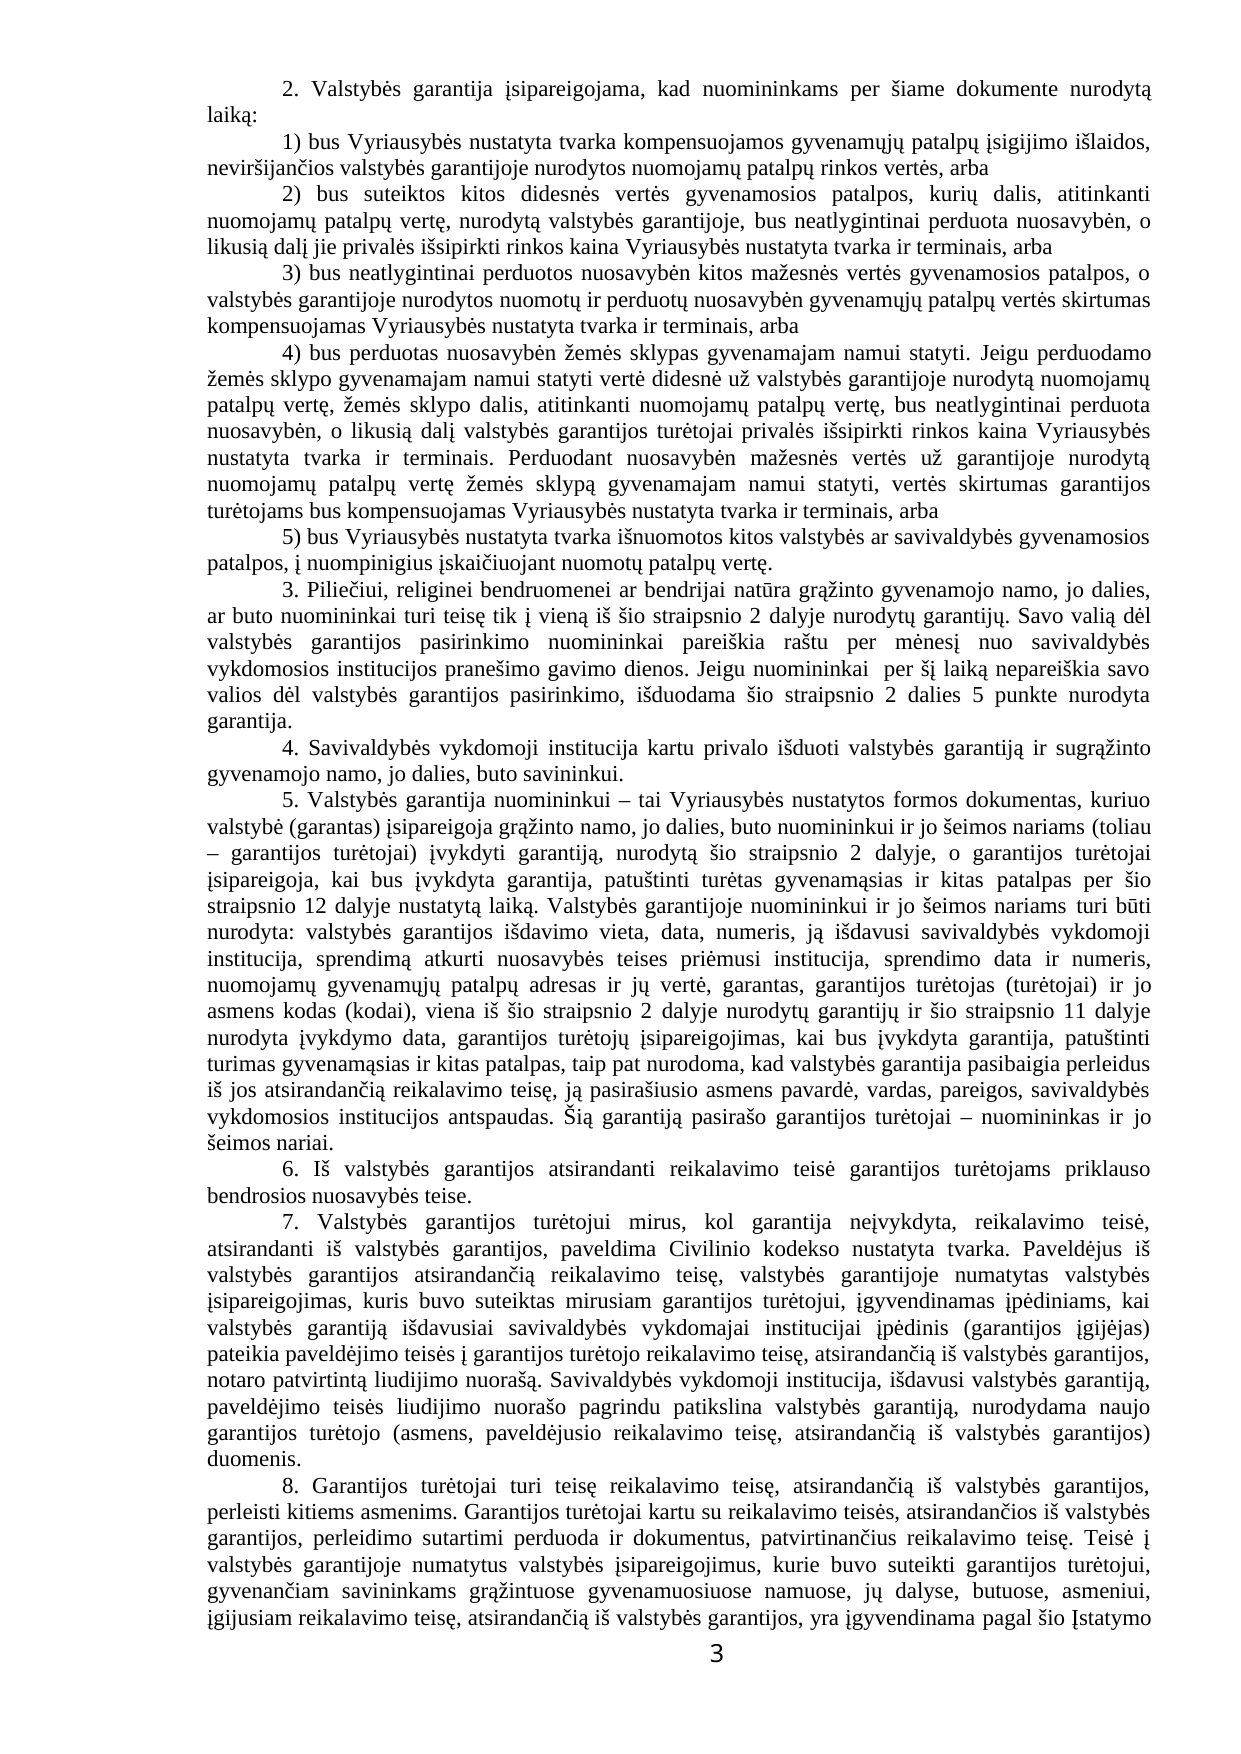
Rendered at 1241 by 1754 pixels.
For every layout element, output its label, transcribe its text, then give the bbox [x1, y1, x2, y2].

text 5. Valstybės garantija nuomininkui – tai Vyriausybės nustatytos formos dokumentas, kuriuo valstybė (garantas) įsipareigoja grąžinto namo, jo dalies, buto nuomininkui ir jo šeimos nariams (toliau – garantijos turėtojai) įvykdyti garantiją, nurodytą šio straipsnio 2 dalyje, o garantijos turėtojai įsipareigoja, kai bus įvykdyta garantija, patuštinti turėtas gyvenamąsias ir kitas patalpas per šio straipsnio 12 dalyje nustatytą laiką. Valstybės garantijoje nuomininkui ir jo šeimos nariams turi būti nurodyta: valstybės garantijos išdavimo vieta, data, numeris, ją išdavusi savivaldybės vykdomoji institucija, sprendimą atkurti nuosavybės teises priėmusi institucija, sprendimo data ir numeris, nuomojamų gyvenamųjų patalpų adresas ir jų vertė, garantas, garantijos turėtojas (turėtojai) ir jo asmens kodas (kodai), viena iš šio straipsnio 2 dalyje nurodytų garantijų ir šio straipsnio 11 dalyje nurodyta įvykdymo data, garantijos turėtojų įsipareigojimas, kai bus įvykdyta garantija, patuštinti turimas gyvenamąsias ir kitas patalpas, taip pat nurodoma, kad valstybės garantija pasibaigia perleidus iš jos atsirandančią reikalavimo teisę, ją pasirašiusio asmens pavardė, vardas, pareigos, savivaldybės vykdomosios institucijos antspaudas. Šią garantiją pasirašo garantijos turėtojai – nuomininkas ir jo šeimos nariai. [207, 787, 1152, 1156]
text 5) bus Vyriausybės nustatyta tvarka išnuomotos kitos valstybės ar savivaldybės gyvenamosios patalpos, į nuompinigius įskaičiuojant nuomotų patalpų vertę. [207, 523, 1152, 576]
text 4) bus perduotas nuosavybėn žemės sklypas gyvenamajam namui statyti. Jeigu perduodamo žemės sklypo gyvenamajam namui statyti vertė didesnė už valstybės garantijoje nurodytą nuomojamų patalpų vertę, žemės sklypo dalis, atitinkanti nuomojamų patalpų vertę, bus neatlygintinai perduota nuosavybėn, o likusią dalį valstybės garantijos turėtojai privalės išsipirkti rinkos kaina Vyriausybės nustatyta tvarka ir terminais. Perduodant nuosavybėn mažesnės vertės už garantijoje nurodytą nuomojamų patalpų vertę žemės sklypą gyvenamajam namui statyti, vertės skirtumas garantijos turėtojams bus kompensuojamas Vyriausybės nustatyta tvarka ir terminais, arba [207, 338, 1152, 523]
text 6. Iš valstybės garantijos atsirandanti reikalavimo teisė garantijos turėtojams priklauso bendrosios nuosavybės teise. [207, 1156, 1152, 1208]
text 3) bus neatlygintinai perduotos nuosavybėn kitos mažesnės vertės gyvenamosios patalpos, o valstybės garantijoje nurodytos nuomotų ir perduotų nuosavybėn gyvenamųjų patalpų vertės skirtumas kompensuojamas Vyriausybės nustatyta tvarka ir terminais, arba [207, 259, 1152, 338]
text 2. Valstybės garantija įsipareigojama, kad nuomininkams per šiame dokumente nurodytą laiką: [207, 75, 1152, 128]
text 2) bus suteiktos kitos didesnės vertės gyvenamosios patalpos, kurių dalis, atitinkanti nuomojamų patalpų vertę, nurodytą valstybės garantijoje, bus neatlygintinai perduota nuosavybėn, o likusią dalį jie privalės išsipirkti rinkos kaina Vyriausybės nustatyta tvarka ir terminais, arba [207, 180, 1152, 259]
text 8. Garantijos turėtojai turi teisę reikalavimo teisę, atsirandančią iš valstybės garantijos, perleisti kitiems asmenims. Garantijos turėtojai kartu su reikalavimo teisės, atsirandančios iš valstybės garantijos, perleidimo sutartimi perduoda ir dokumentus, patvirtinančius reikalavimo teisę. Teisė į valstybės garantijoje numatytus valstybės įsipareigojimus, kurie buvo suteikti garantijos turėtojui, gyvenančiam savininkams grąžintuose gyvenamuosiuose namuose, jų dalyse, butuose, asmeniui, įgijusiam reikalavimo teisę, atsirandančią iš valstybės garantijos, yra įgyvendinama pagal šio Įstatymo [207, 1472, 1152, 1630]
text 3. Piliečiui, religinei bendruomenei ar bendrijai natūra grąžinto gyvenamojo namo, jo dalies, ar buto nuomininkai turi teisę tik į vieną iš šio straipsnio 2 dalyje nurodytų garantijų. Savo valią dėl valstybės garantijos pasirinkimo nuomininkai pareiškia raštu per mėnesį nuo savivaldybės vykdomosios institucijos pranešimo gavimo dienos. Jeigu nuomininkai per šį laiką nepareiškia savo valios dėl valstybės garantijos pasirinkimo, išduodama šio straipsnio 2 dalies 5 punkte nurodyta garantija. [207, 576, 1152, 734]
text 1) bus Vyriausybės nustatyta tvarka kompensuojamos gyvenamųjų patalpų įsigijimo išlaidos, neviršijančios valstybės garantijoje nurodytos nuomojamų patalpų rinkos vertės, arba [207, 128, 1152, 180]
text 7. Valstybės garantijos turėtojui mirus, kol garantija neįvykdyta, reikalavimo teisė, atsirandanti iš valstybės garantijos, paveldima Civilinio kodekso nustatyta tvarka. Paveldėjus iš valstybės garantijos atsirandančią reikalavimo teisę, valstybės garantijoje numatytas valstybės įsipareigojimas, kuris buvo suteiktas mirusiam garantijos turėtojui, įgyvendinamas įpėdiniams, kai valstybės garantiją išdavusiai savivaldybės vykdomajai institucijai įpėdinis (garantijos įgijėjas) pateikia paveldėjimo teisės į garantijos turėtojo reikalavimo teisę, atsirandančią iš valstybės garantijos, notaro patvirtintą liudijimo nuorašą. Savivaldybės vykdomoji institucija, išdavusi valstybės garantiją, paveldėjimo teisės liudijimo nuorašo pagrindu patikslina valstybės garantiją, nurodydama naujo garantijos turėtojo (asmens, paveldėjusio reikalavimo teisę, atsirandančią iš valstybės garantijos) duomenis. [207, 1208, 1152, 1472]
text 4. Savivaldybės vykdomoji institucija kartu privalo išduoti valstybės garantiją ir sugrąžinto gyvenamojo namo, jo dalies, buto savininkui. [207, 734, 1152, 787]
